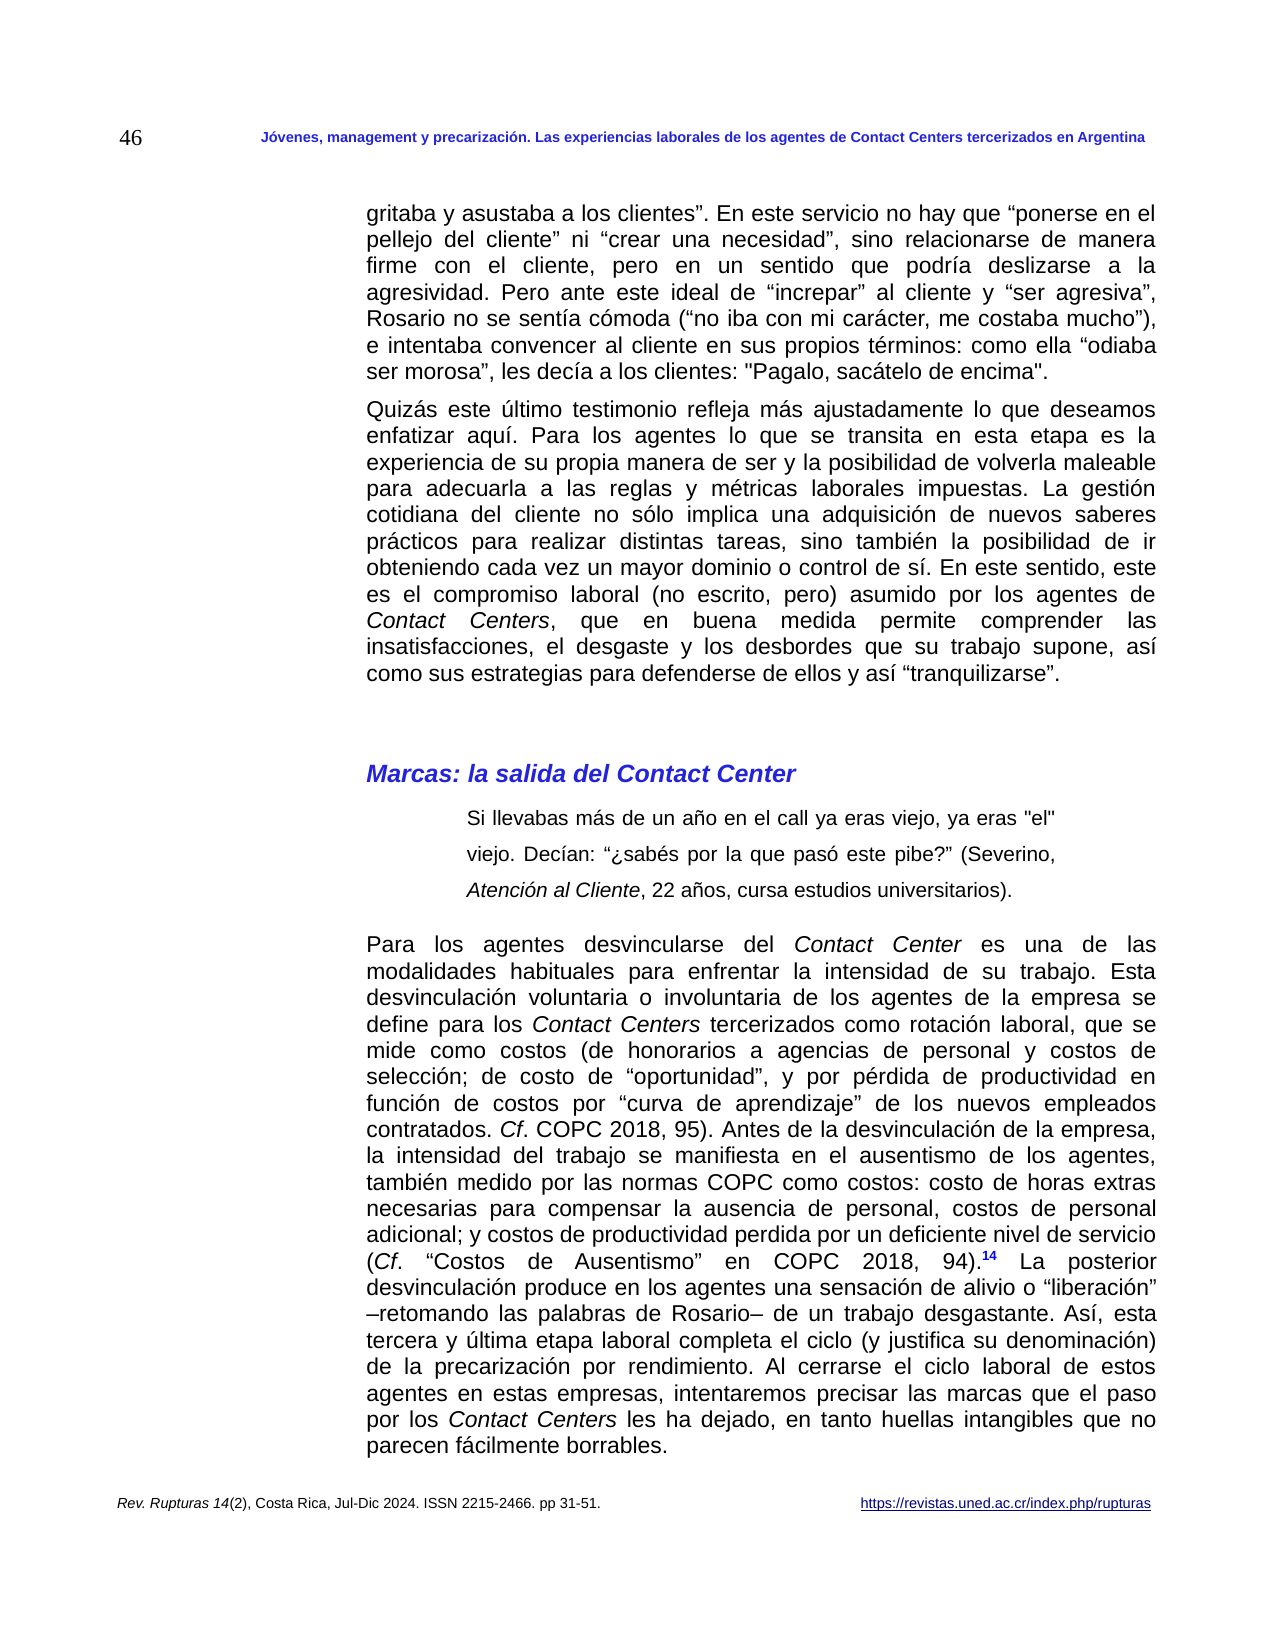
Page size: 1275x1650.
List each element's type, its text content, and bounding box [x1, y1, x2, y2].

text Para los agentes desvincularse del Contact Center es una de las modalidades habituales para enfrentar la intensidad de su trabajo. Esta desvinculación voluntaria o involuntaria de los agentes de la empresa se define para los Contact Centers tercerizados como rotación laboral, que se mide como costos (de honorarios a agencias de personal y costos de selección; de costo de “oportunidad”, y por pérdida de productividad en función de costos por “curva de aprendizaje” de los nuevos empleados contratados. Cf. COPC 2018, 95). Antes de la desvinculación de la empresa, la intensidad del trabajo se manifiesta en el ausentismo de los agentes, también medido por las normas COPC como costos: costo de horas extras necesarias para compensar la ausencia de personal, costos de personal adicional; y costos de productividad perdida por un deficiente nivel de servicio (Cf. “Costos de Ausentismo” en COPC 2018, 94).14 La posterior desvinculación produce en los agentes una sensación de alivio o “liberación” –retomando las palabras de Rosario– de un trabajo desgastante. Así, esta tercera y última etapa laboral completa el ciclo (y justifica su denominación) de la precarización por rendimiento. Al cerrarse el ciclo laboral de estos agentes en estas empresas, intentaremos precisar las marcas que el paso por los Contact Centers les ha dejado, en tanto huellas intangibles que no parecen fácilmente borrables. [366, 931, 1157, 1458]
subtitle Marcas: la salida del Contact Center [366, 759, 1157, 788]
text gritaba y asustaba a los clientes”. En este servicio no hay que “ponerse en el pellejo del cliente” ni “crear una necesidad”, sino relacionarse de manera firme con el cliente, pero en un sentido que podría deslizarse a la agresividad. Pero ante este ideal de “increpar” al cliente y “ser agresiva”, Rosario no se sentía cómoda (“no iba con mi carácter, me costaba mucho”), e intentaba convencer al cliente en sus propios términos: como ella “odiaba ser morosa”, les decía a los clientes: "Pagalo, sacátelo de encima". [366, 200, 1157, 384]
text Quizás este último testimonio refleja más ajustadamente lo que deseamos enfatizar aquí. Para los agentes lo que se transita en esta etapa es la experiencia de su propia manera de ser y la posibilidad de volverla maleable para adecuarla a las reglas y métricas laborales impuestas. La gestión cotidiana del cliente no sólo implica una adquisición de nuevos saberes prácticos para realizar distintas tareas, sino también la posibilidad de ir obteniendo cada vez un mayor dominio o control de sí. En este sentido, este es el compromiso laboral (no escrito, pero) asumido por los agentes de Contact Centers, que en buena medida permite comprender las insatisfacciones, el desgaste y los desbordes que su trabajo supone, así como sus estrategias para defenderse de ellos y así “tranquilizarse”. [366, 396, 1157, 686]
text Si llevabas más de un año en el call ya eras viejo, ya eras "el" viejo. Decían: “¿sabés por la que pasó este pibe?” (Severino, Atención al Cliente, 22 años, cursa estudios universitarios). [467, 806, 1056, 902]
